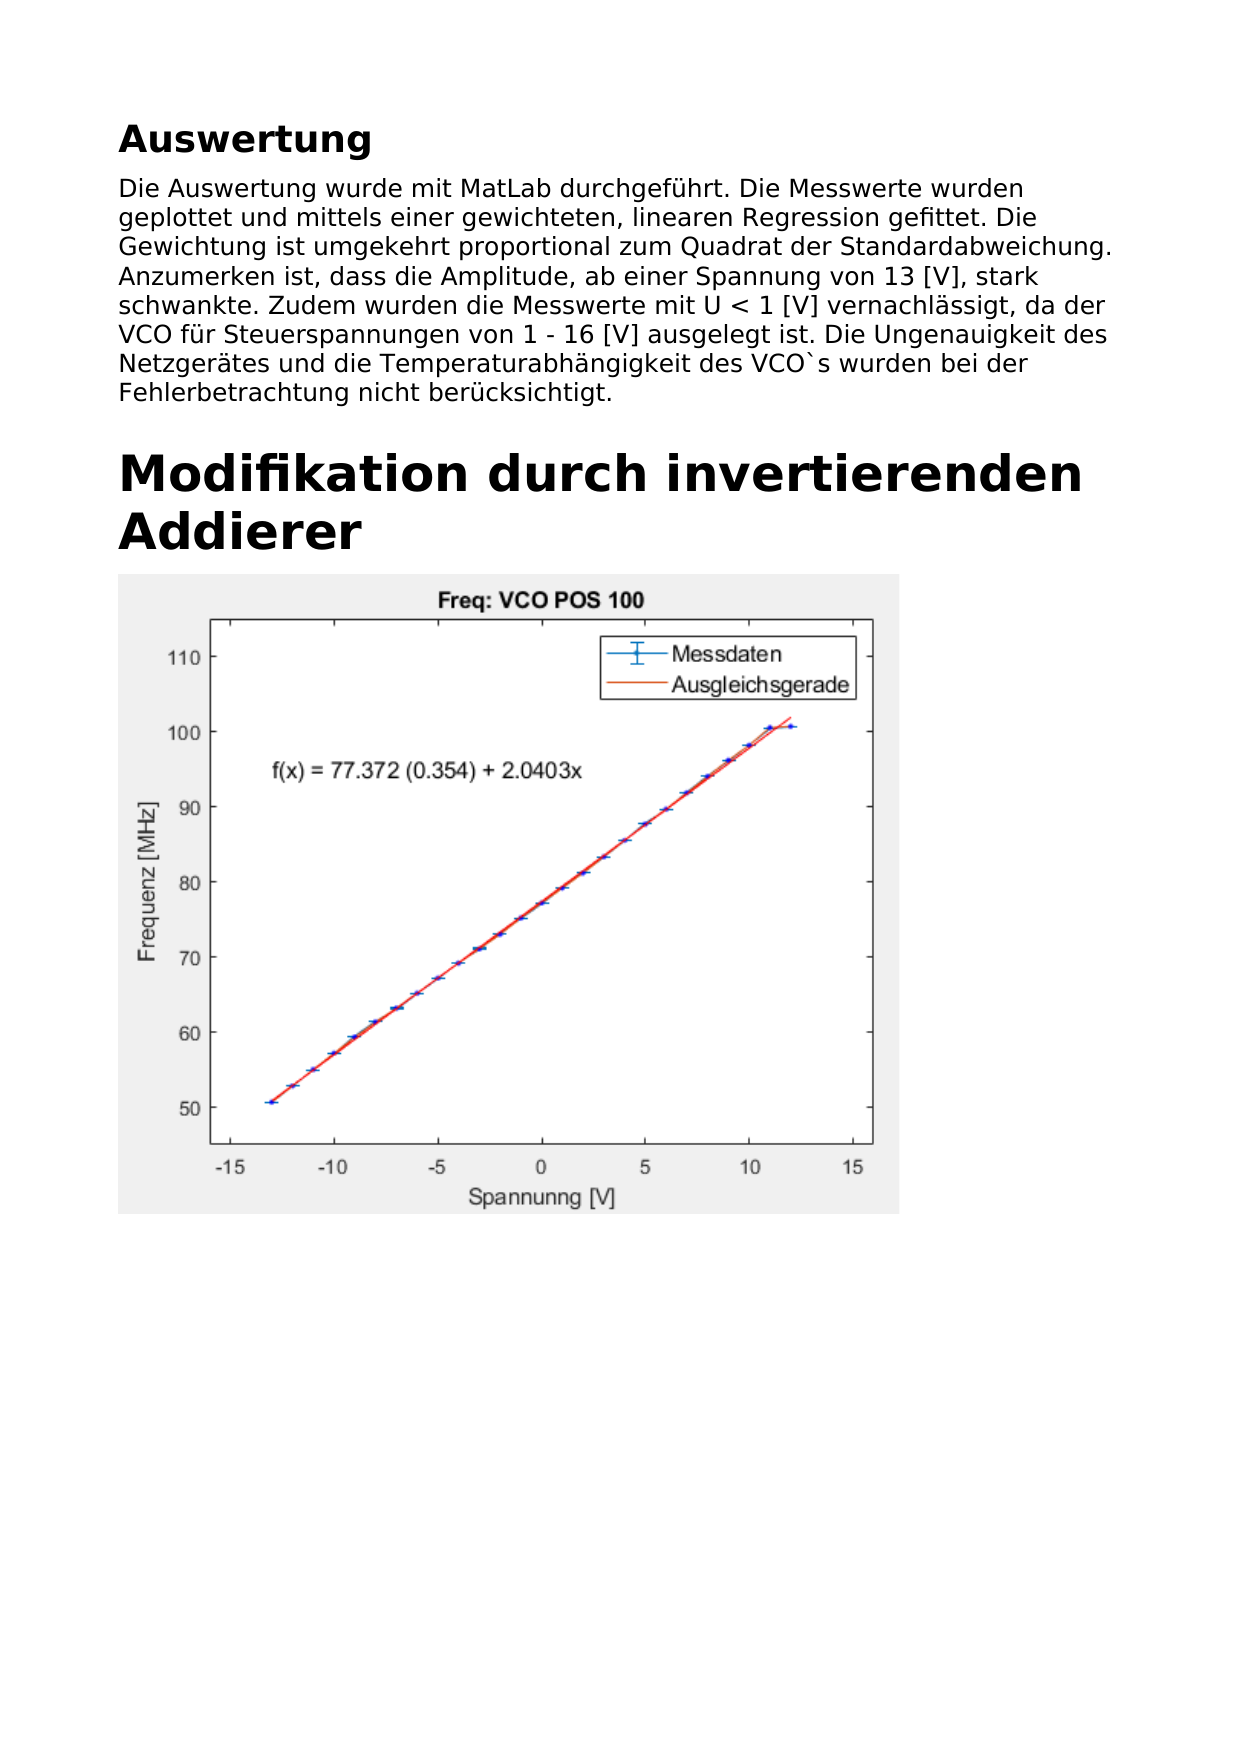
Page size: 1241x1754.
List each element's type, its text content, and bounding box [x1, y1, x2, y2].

text Die Auswertung wurde mit MatLab durchgeführt. Die Messwerte wurden geplottet und mittels einer gewichteten, linearen Regression gefittet. Die Gewichtung ist umgekehrt proportional zum Quadrat der Standardabweichung. Anzumerken ist, dass die Amplitude, ab einer Spannung von 13 [V], stark schwankte. Zudem wurden die Messwerte mit U < 1 [V] vernachlässigt, da der VCO für Steuerspannungen von 1 - 16 [V] ausgelegt ist. Die Ungenauigkeit des Netzgerätes und die Temperaturabhängigkeit des VCO`s wurden bei der Fehlerbetrachtung nicht berücksichtigt. [118, 174, 1122, 408]
subtitle Modifikation durch invertierenden Addierer [118, 445, 1122, 562]
picture [118, 574, 900, 1214]
subtitle Auswertung [118, 118, 1122, 162]
